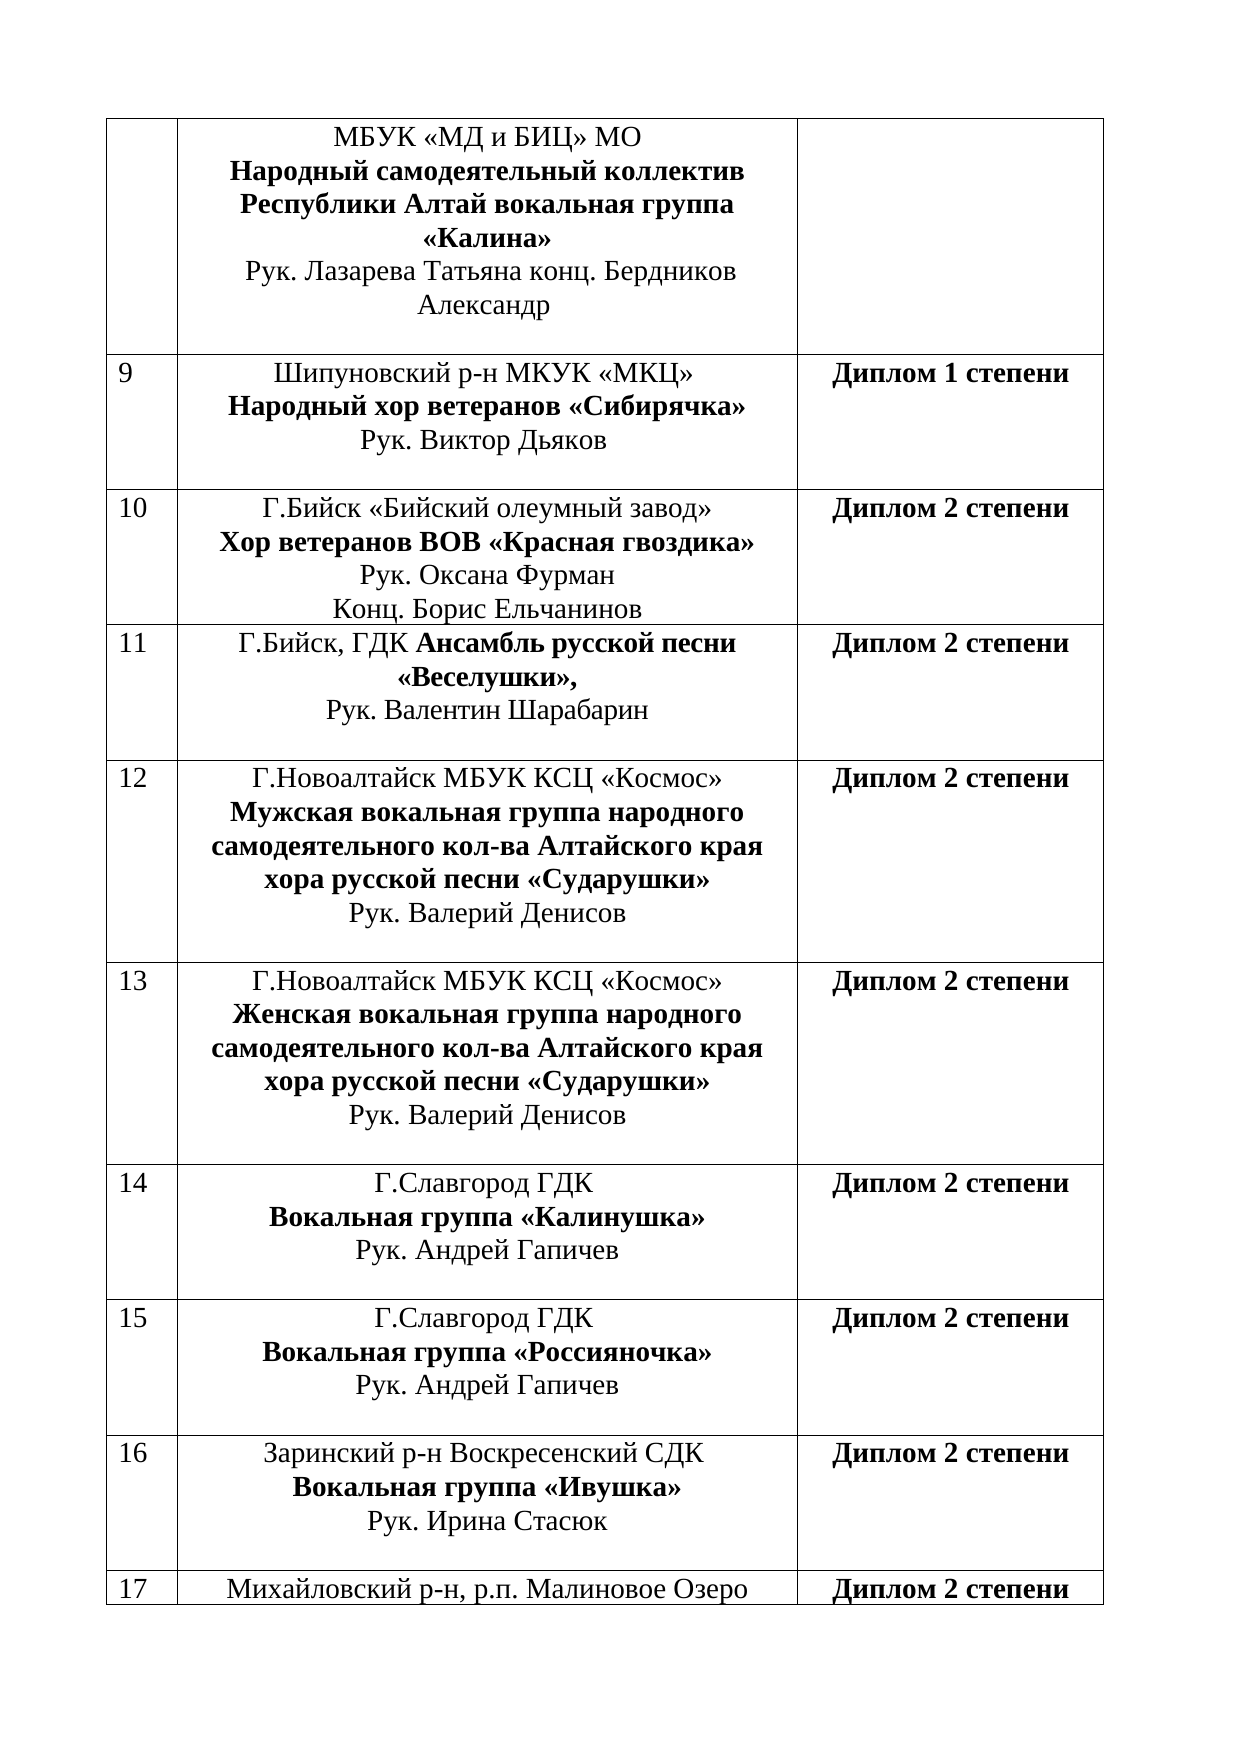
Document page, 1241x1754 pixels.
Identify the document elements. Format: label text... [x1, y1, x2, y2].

table_cell Диплом 2 степени [798, 761, 1103, 962]
table_cell 14 [107, 1165, 177, 1299]
table_cell Шипуновский р-н МКУК «МКЦ» Народный хор ветеранов «Сибирячка» Рук. Виктор Дьяков [178, 355, 797, 489]
table_cell 9 [107, 355, 177, 489]
table_cell Заринский р-н Воскресенский СДК Вокальная группа «Ивушка» Рук. Ирина Стасюк [178, 1436, 797, 1570]
table_cell [107, 119, 177, 354]
table_cell Г.Бийск «Бийский олеумный завод» Хор ветеранов ВОВ «Красная гвоздика» Рук. Оксана Фурман Конц. Борис Ельчанинов [178, 490, 797, 624]
table_cell 10 [107, 490, 177, 624]
table_cell 11 [107, 625, 177, 759]
table_cell [798, 119, 1103, 354]
table_cell МБУК «МД и БИЦ» МО Народный самодеятельный коллектив Республики Алтай вокальная группа «Калина» Рук. Лазарева Татьяна конц. Бердников Александр [178, 119, 797, 354]
table_cell Г.Новоалтайск МБУК КСЦ «Космос» Мужская вокальная группа народного самодеятельного кол-ва Алтайского края хора русской песни «Сударушки» Рук. Валерий Денисов [178, 761, 797, 962]
table_cell 13 [107, 963, 177, 1164]
table_cell Диплом 2 степени [798, 1436, 1103, 1570]
table_cell 12 [107, 761, 177, 962]
table_cell Диплом 1 степени [798, 355, 1103, 489]
table_cell 17 [107, 1571, 177, 1604]
table_cell Михайловский р-н, р.п. Малиновое Озеро [178, 1571, 797, 1604]
table_cell Диплом 2 степени [798, 490, 1103, 624]
table_cell 15 [107, 1300, 177, 1434]
table_cell Диплом 2 степени [798, 1571, 1103, 1604]
table_cell Г.Новоалтайск МБУК КСЦ «Космос» Женская вокальная группа народного самодеятельного кол-ва Алтайского края хора русской песни «Сударушки» Рук. Валерий Денисов [178, 963, 797, 1164]
table_cell Диплом 2 степени [798, 1165, 1103, 1299]
table_cell Диплом 2 степени [798, 1300, 1103, 1434]
table_cell Диплом 2 степени [798, 625, 1103, 759]
table_cell Г.Славгород ГДК Вокальная группа «Россияночка» Рук. Андрей Гапичев [178, 1300, 797, 1434]
table_cell Диплом 2 степени [798, 963, 1103, 1164]
table_cell Г.Славгород ГДК Вокальная группа «Калинушка» Рук. Андрей Гапичев [178, 1165, 797, 1299]
table_cell 16 [107, 1436, 177, 1570]
table_cell Г.Бийск, ГДК Ансамбль русской песни «Веселушки», Рук. Валентин Шарабарин [178, 625, 797, 759]
